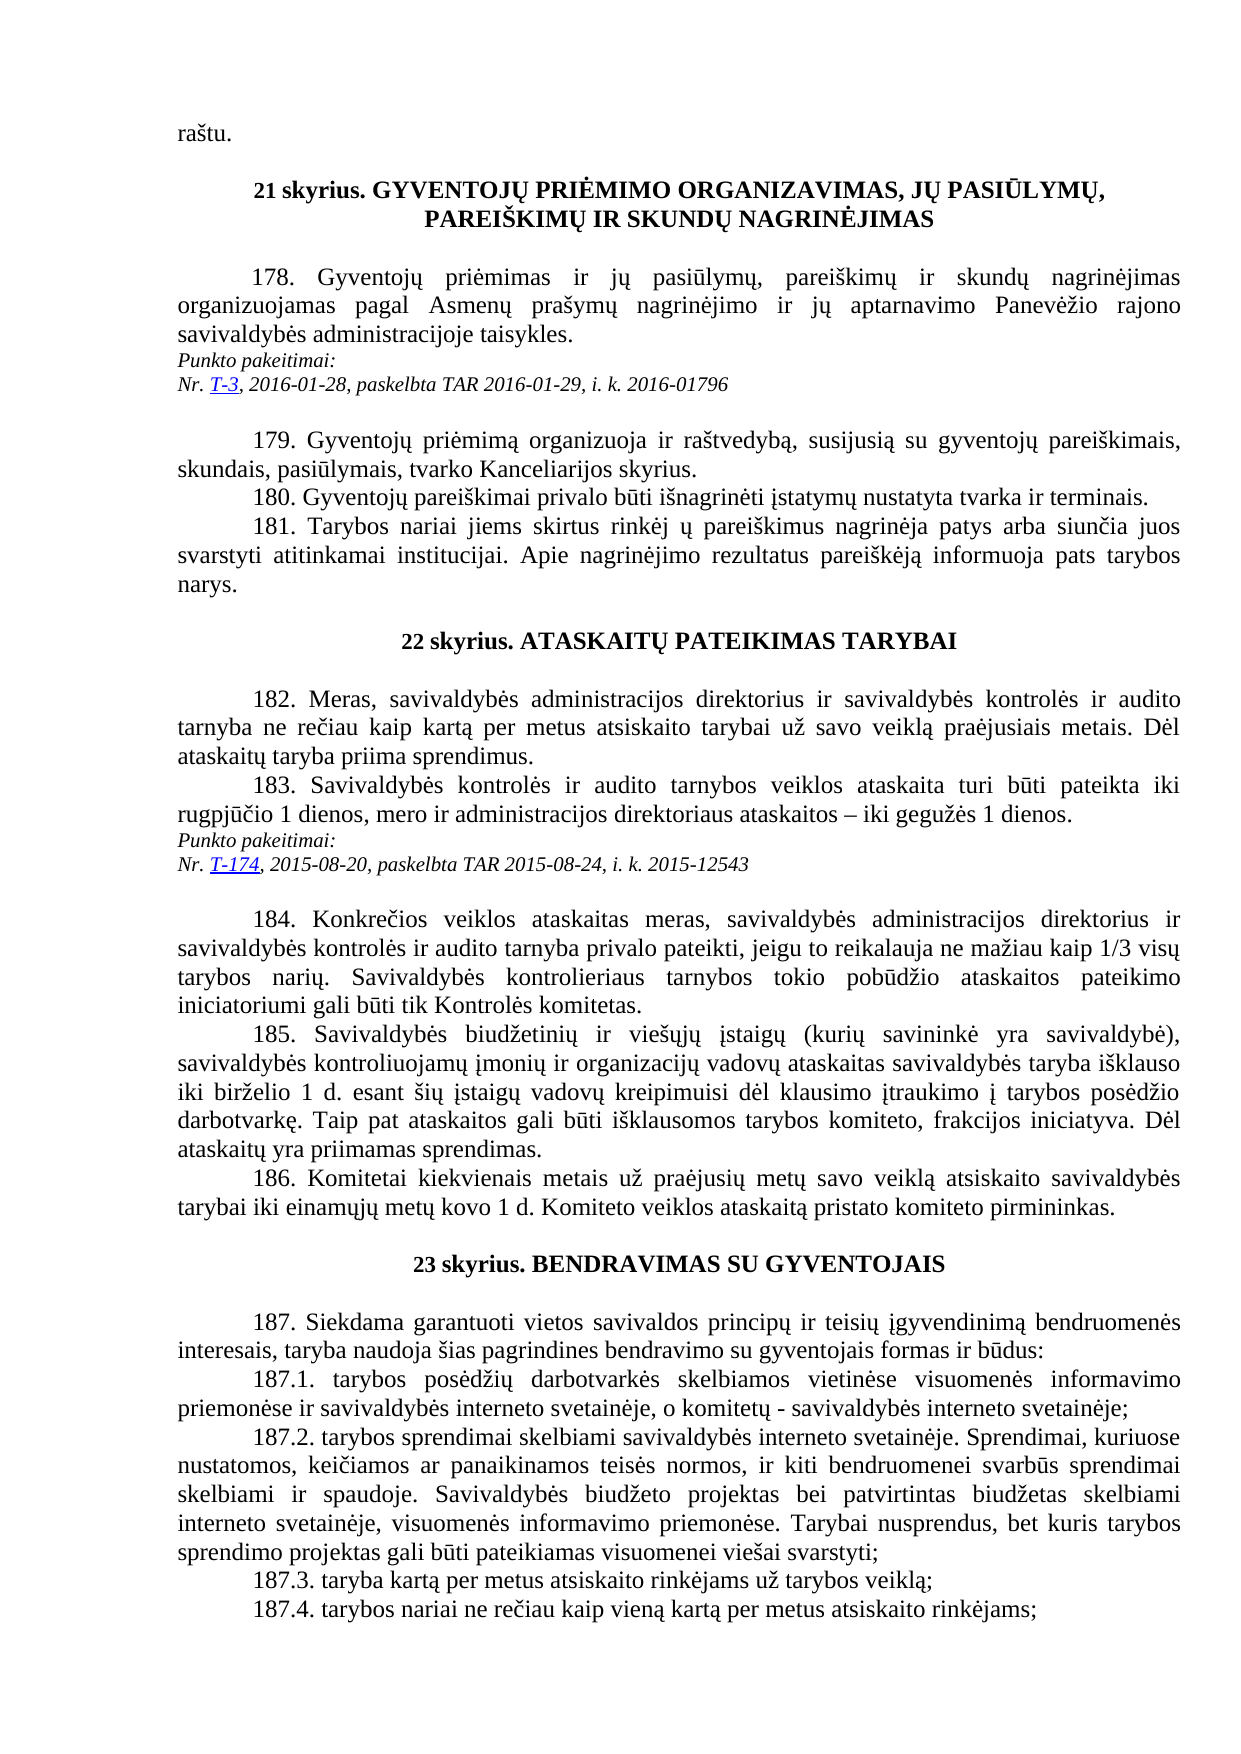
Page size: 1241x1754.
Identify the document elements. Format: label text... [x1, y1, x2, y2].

text 187.1. tarybos posėdžių darbotvarkės skelbiamos vietinėse visuomenės informavimo priemonėse ir savivaldybės interneto svetainėje, o komitetų - savivaldybės interneto svetainėje; [177, 1364, 1181, 1422]
text 178. Gyventojų priėmimas ir jų pasiūlymų, pareiškimų ir skundų nagrinėjimas organizuojamas pagal Asmenų prašymų nagrinėjimo ir jų aptarnavimo Panevėžio rajono savivaldybės administracijoje taisykles. [177, 262, 1181, 348]
text Punkto pakeitimai: [177, 348, 1181, 372]
text 181. Tarybos nariai jiems skirtus rinkėj ų pareiškimus nagrinėja patys arba siunčia juos svarstyti atitinkamai institucijai. Apie nagrinėjimo rezultatus pareiškėją informuoja pats tarybos narys. [177, 511, 1181, 597]
text 183. Savivaldybės kontrolės ir audito tarnybos veiklos ataskaita turi būti pateikta iki rugpjūčio 1 dienos, mero ir administracijos direktoriaus ataskaitos – iki gegužės 1 dienos. [177, 770, 1181, 827]
text 187.4. tarybos nariai ne rečiau kaip vieną kartą per metus atsiskaito rinkėjams; [177, 1594, 1181, 1623]
text 187. Siekdama garantuoti vietos savivaldos principų ir teisių įgyvendinimą bendruomenės interesais, taryba naudoja šias pagrindines bendravimo su gyventojais formas ir būdus: [177, 1307, 1181, 1364]
text 182. Meras, savivaldybės administracijos direktorius ir savivaldybės kontrolės ir audito tarnyba ne rečiau kaip kartą per metus atsiskaito tarybai už savo veiklą praėjusiais metais. Dėl ataskaitų taryba priima sprendimus. [177, 684, 1181, 770]
text 187.2. tarybos sprendimai skelbiami savivaldybės interneto svetainėje. Sprendimai, kuriuose nustatomos, keičiamos ar panaikinamos teisės normos, ir kiti bendruomenei svarbūs sprendimai skelbiami ir spaudoje. Savivaldybės biudžeto projektas bei patvirtintas biudžetas skelbiami interneto svetainėje, visuomenės informavimo priemonėse. Tarybai nusprendus, bet kuris tarybos sprendimo projektas gali būti pateikiamas visuomenei viešai svarstyti; [177, 1422, 1181, 1566]
text raštu. [177, 118, 1181, 147]
text 23 skyrius. BENDRAVIMAS SU GYVENTOJAIS [177, 1249, 1181, 1278]
text Punkto pakeitimai: [177, 827, 1181, 852]
text Nr. T-3, 2016-01-28, paskelbta TAR 2016-01-29, i. k. 2016-01796 [177, 372, 1181, 396]
text 179. Gyventojų priėmimą organizuoja ir raštvedybą, susijusią su gyventojų pareiškimais, skundais, pasiūlymais, tvarko Kanceliarijos skyrius. [177, 425, 1181, 482]
text 184. Konkrečios veiklos ataskaitas meras, savivaldybės administracijos direktorius ir savivaldybės kontrolės ir audito tarnyba privalo pateikti, jeigu to reikalauja ne mažiau kaip 1/3 visų tarybos narių. Savivaldybės kontrolieriaus tarnybos tokio pobūdžio ataskaitos pateikimo iniciatoriumi gali būti tik Kontrolės komitetas. [177, 904, 1181, 1019]
text 185. Savivaldybės biudžetinių ir viešųjų įstaigų (kurių savininkė yra savivaldybė), savivaldybės kontroliuojamų įmonių ir organizacijų vadovų ataskaitas savivaldybės taryba išklauso iki birželio 1 d. esant šių įstaigų vadovų kreipimuisi dėl klausimo įtraukimo į tarybos posėdžio darbotvarkę. Taip pat ataskaitos gali būti išklausomos tarybos komiteto, frakcijos iniciatyva. Dėl ataskaitų yra priimamas sprendimas. [177, 1019, 1181, 1163]
text 180. Gyventojų pareiškimai privalo būti išnagrinėti įstatymų nustatyta tvarka ir terminais. [177, 482, 1181, 511]
text 186. Komitetai kiekvienais metais už praėjusių metų savo veiklą atsiskaito savivaldybės tarybai iki einamųjų metų kovo 1 d. Komiteto veiklos ataskaitą pristato komiteto pirmininkas. [177, 1163, 1181, 1221]
text 187.3. taryba kartą per metus atsiskaito rinkėjams už tarybos veiklą; [177, 1566, 1181, 1594]
text 21 skyrius. GYVENTOJŲ PRIĖMIMO ORGANIZAVIMAS, JŲ PASIŪLYMŲ, PAREIŠKIMŲ IR SKUNDŲ NAGRINĖJIMAS [177, 176, 1181, 233]
text 22 skyrius. ATASKAITŲ PATEIKIMAS TARYBAI [177, 626, 1181, 655]
text Nr. T-174, 2015-08-20, paskelbta TAR 2015-08-24, i. k. 2015-12543 [177, 852, 1181, 876]
